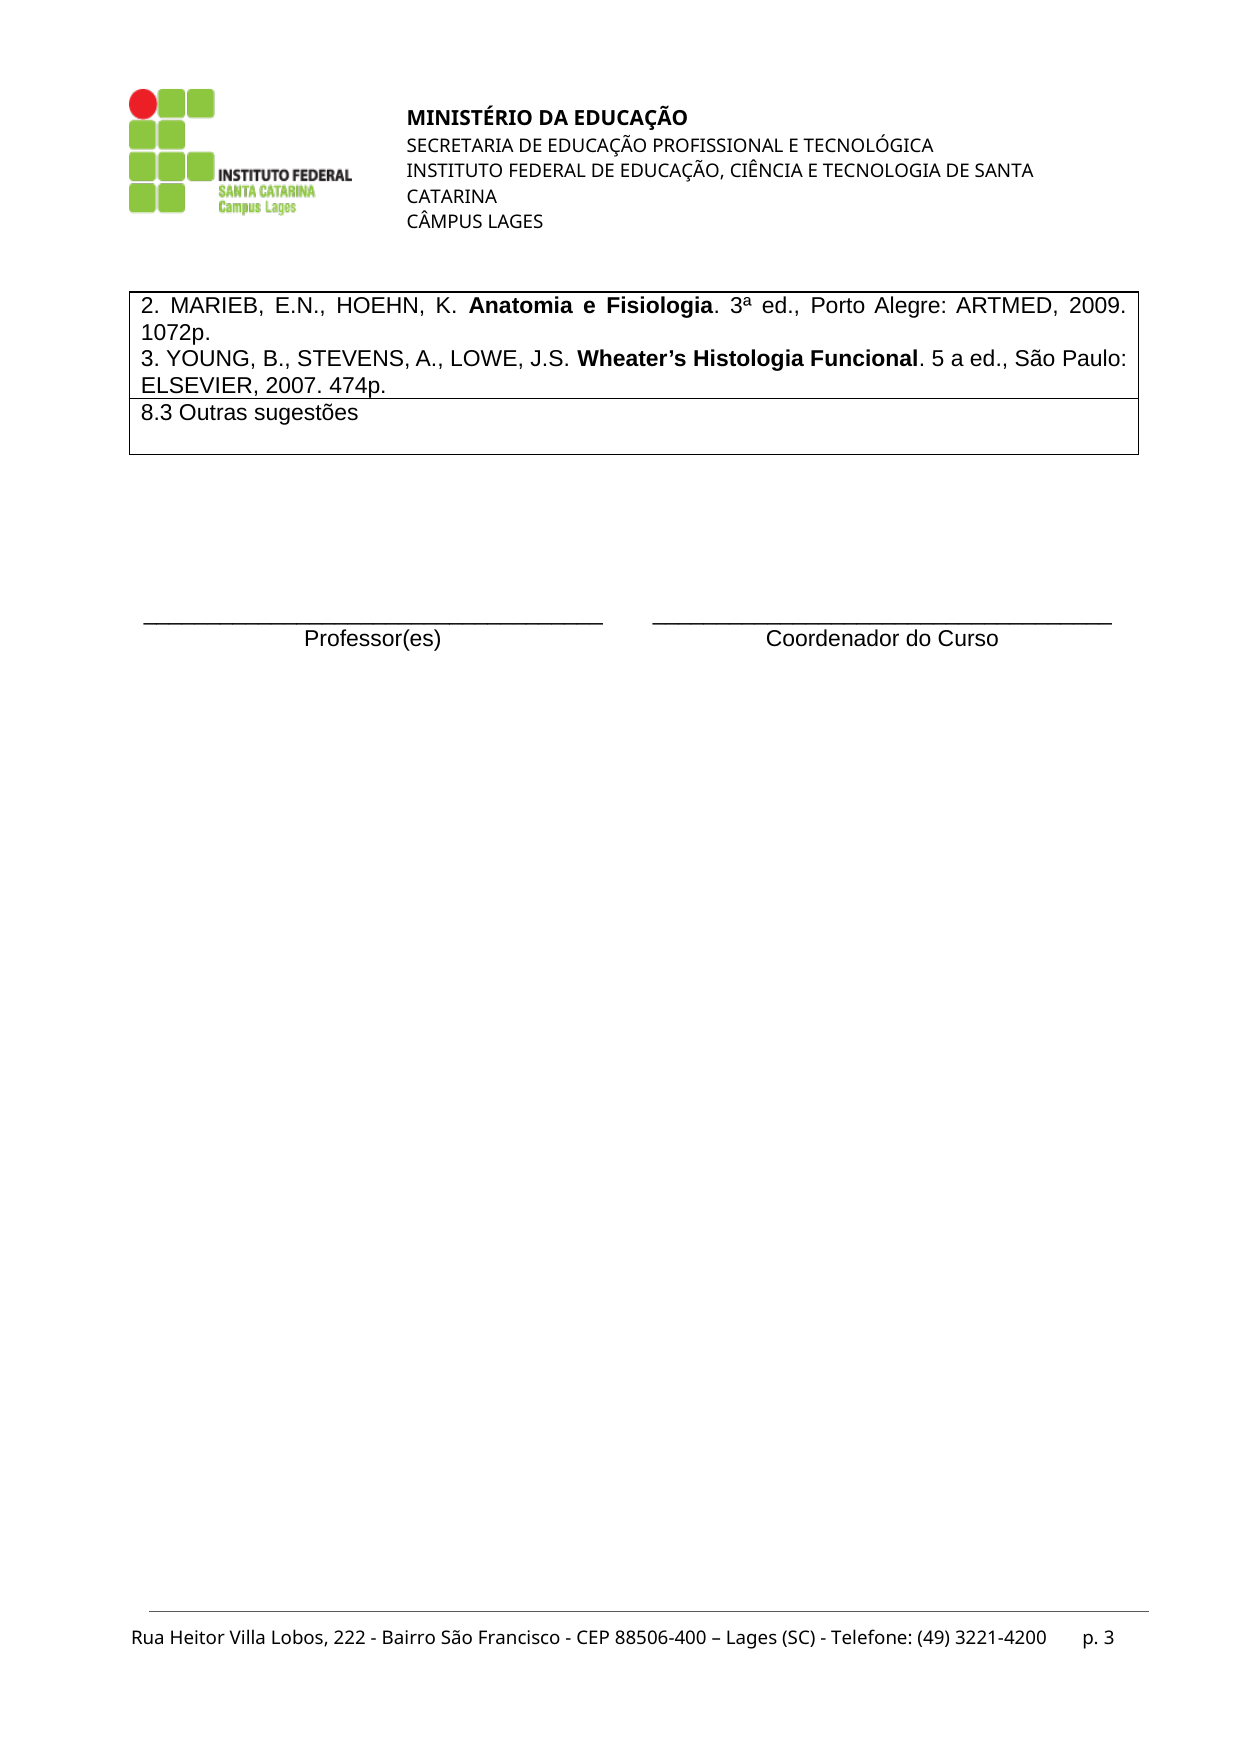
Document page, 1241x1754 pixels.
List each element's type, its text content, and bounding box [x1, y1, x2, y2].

table_header ____________________________________ [118, 599, 627, 625]
table_header ____________________________________ [628, 599, 1137, 625]
table_cell 8.3 Outras sugestões [130, 399, 1138, 454]
table_cell 2. MARIEB, E.N., HOEHN, K. Anatomia e Fisiologia. 3ª ed., Porto Alegre: ARTMED, 2009. 1072p. 3. YOUNG, B., STEVENS, A., LOWE, J.S. Wheater’s Histologia Funcional. 5 a ed., São Paulo: ELSEVIER, 2007. 474p. [130, 293, 1138, 398]
table_cell Professor(es) [118, 625, 627, 652]
table_cell Coordenador do Curso [628, 625, 1137, 652]
